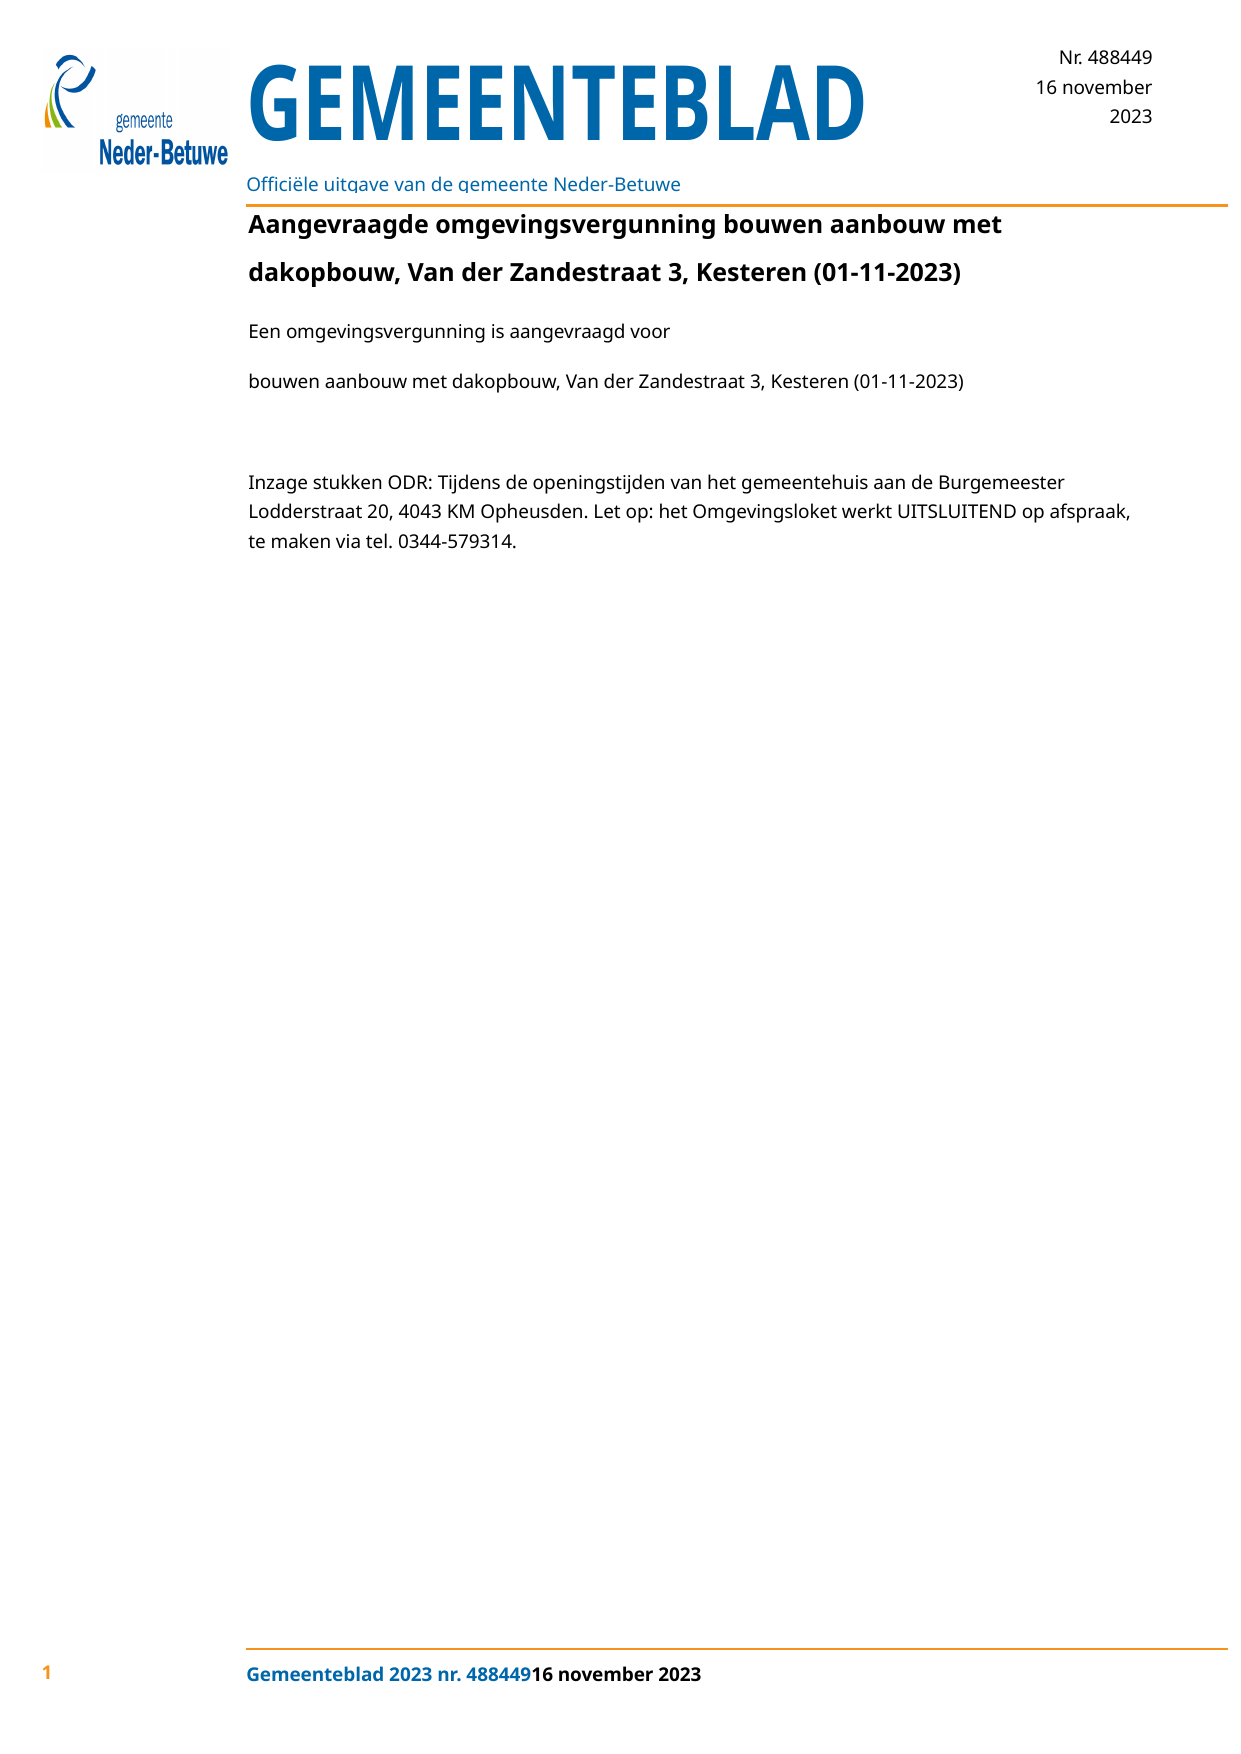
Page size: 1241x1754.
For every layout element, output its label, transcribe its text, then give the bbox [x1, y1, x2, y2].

text Een omgevingsvergunning is aangevraagd voor [248, 318, 1152, 344]
text Inzage stukken ODR: Tijdens de openingstijden van het gemeentehuis aan de Burgemeester Lodderstraat 20, 4043 KM Opheusden. Let op: het Omgevingsloket werkt UITSLUITEND op afspraak, te maken via tel. 0344-579314. [248, 469, 1152, 554]
text bouwen aanbouw met dakopbouw, Van der Zandestraat 3, Kesteren (01-11-2023) [248, 368, 1152, 394]
text Aangevraagde omgevingsvergunning bouwen aanbouw met dakopbouw, Van der Zandestraat 3, Kesteren (01-11-2023) [248, 207, 1152, 288]
picture [41, 47, 231, 172]
